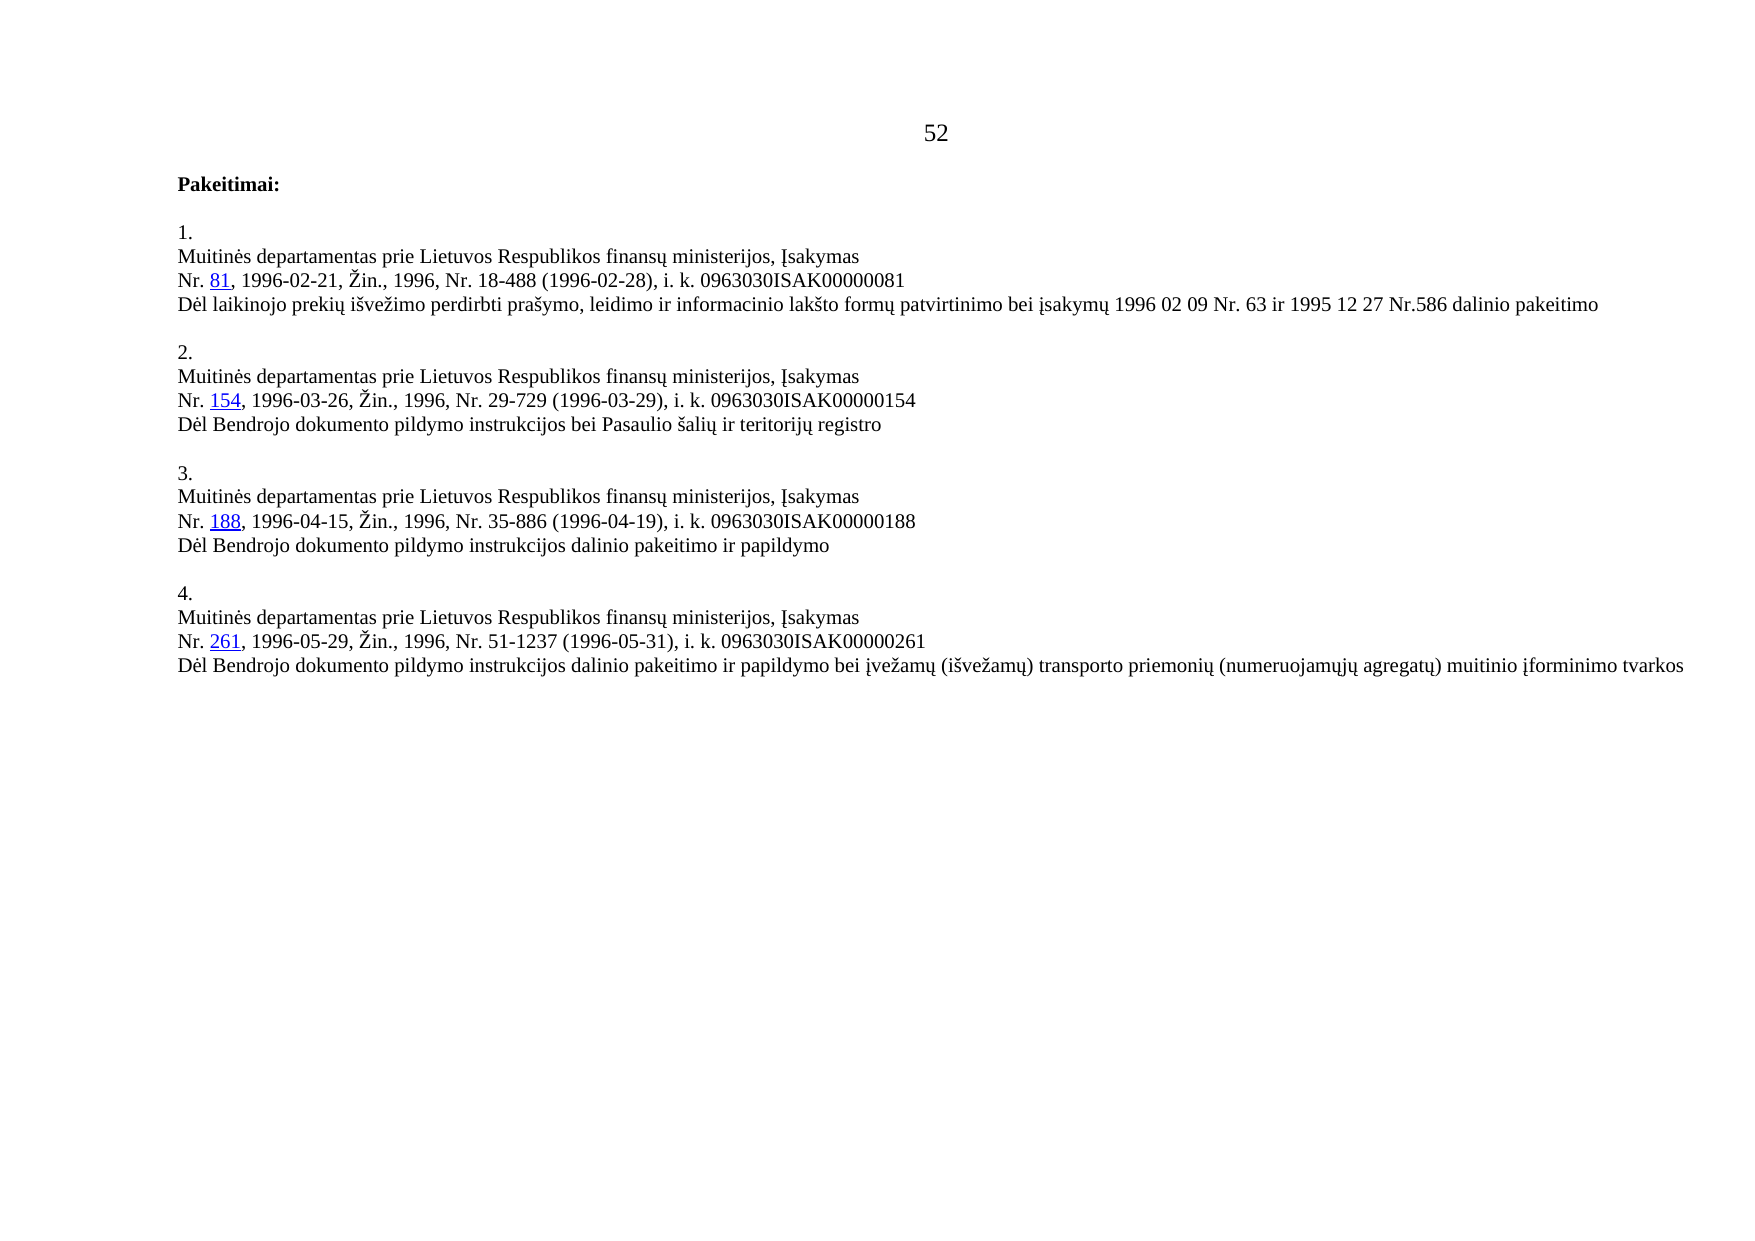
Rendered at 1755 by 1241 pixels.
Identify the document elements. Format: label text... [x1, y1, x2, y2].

text Nr. 81, 1996-02-21, Žin., 1996, Nr. 18-488 (1996-02-28), i. k. 0963030ISAK00000081 [177, 268, 1695, 292]
text Dėl Bendrojo dokumento pildymo instrukcijos dalinio pakeitimo ir papildymo [177, 533, 1695, 557]
text Muitinės departamentas prie Lietuvos Respublikos finansų ministerijos, Įsakymas [177, 605, 1695, 629]
text Dėl Bendrojo dokumento pildymo instrukcijos dalinio pakeitimo ir papildymo bei įvežamų (išvežamų) transporto priemonių (numeruojamųjų agregatų) muitinio įforminimo tvarkos [177, 653, 1695, 677]
text Dėl Bendrojo dokumento pildymo instrukcijos bei Pasaulio šalių ir teritorijų registro [177, 412, 1695, 436]
text Muitinės departamentas prie Lietuvos Respublikos finansų ministerijos, Įsakymas [177, 244, 1695, 268]
text Nr. 261, 1996-05-29, Žin., 1996, Nr. 51-1237 (1996-05-31), i. k. 0963030ISAK00000261 [177, 629, 1695, 653]
text 4. [177, 581, 1695, 605]
text Nr. 154, 1996-03-26, Žin., 1996, Nr. 29-729 (1996-03-29), i. k. 0963030ISAK00000154 [177, 388, 1695, 412]
text Dėl laikinojo prekių išvežimo perdirbti prašymo, leidimo ir informacinio lakšto formų patvirtinimo bei įsakymų 1996 02 09 Nr. 63 ir 1995 12 27 Nr.586 dalinio pakeitimo [177, 292, 1695, 316]
text Nr. 188, 1996-04-15, Žin., 1996, Nr. 35-886 (1996-04-19), i. k. 0963030ISAK00000188 [177, 508, 1695, 533]
text Pakeitimai: [177, 172, 1695, 196]
text 2. [177, 340, 1695, 364]
text Muitinės departamentas prie Lietuvos Respublikos finansų ministerijos, Įsakymas [177, 484, 1695, 508]
text Muitinės departamentas prie Lietuvos Respublikos finansų ministerijos, Įsakymas [177, 364, 1695, 388]
text 3. [177, 460, 1695, 484]
text 1. [177, 220, 1695, 244]
